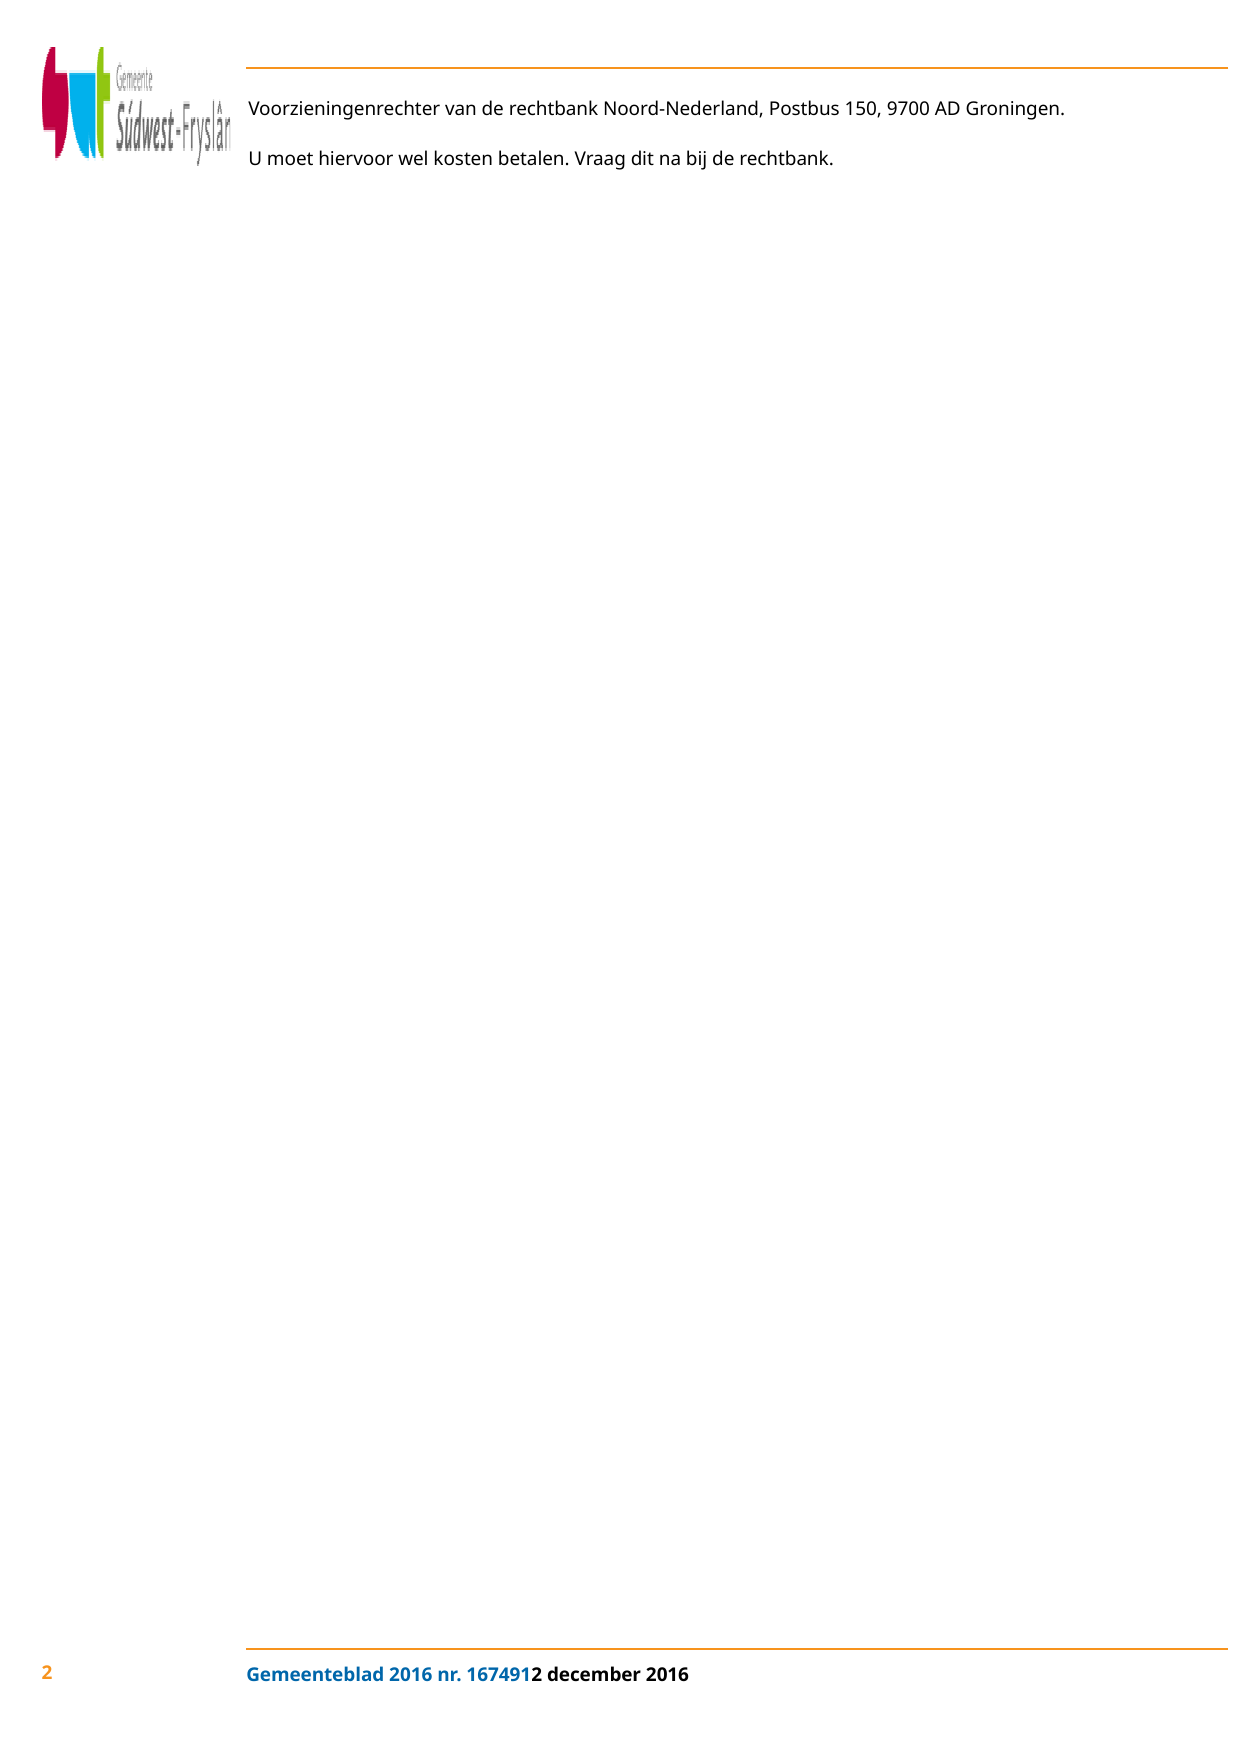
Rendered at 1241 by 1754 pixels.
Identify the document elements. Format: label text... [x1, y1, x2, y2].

picture [41, 47, 231, 172]
text U moet hiervoor wel kosten betalen. Vraag dit na bij de rechtbank. [248, 145, 1152, 171]
text Voorzieningenrechter van de rechtbank Noord-Nederland, Postbus 150, 9700 AD Groningen. [248, 95, 1152, 121]
